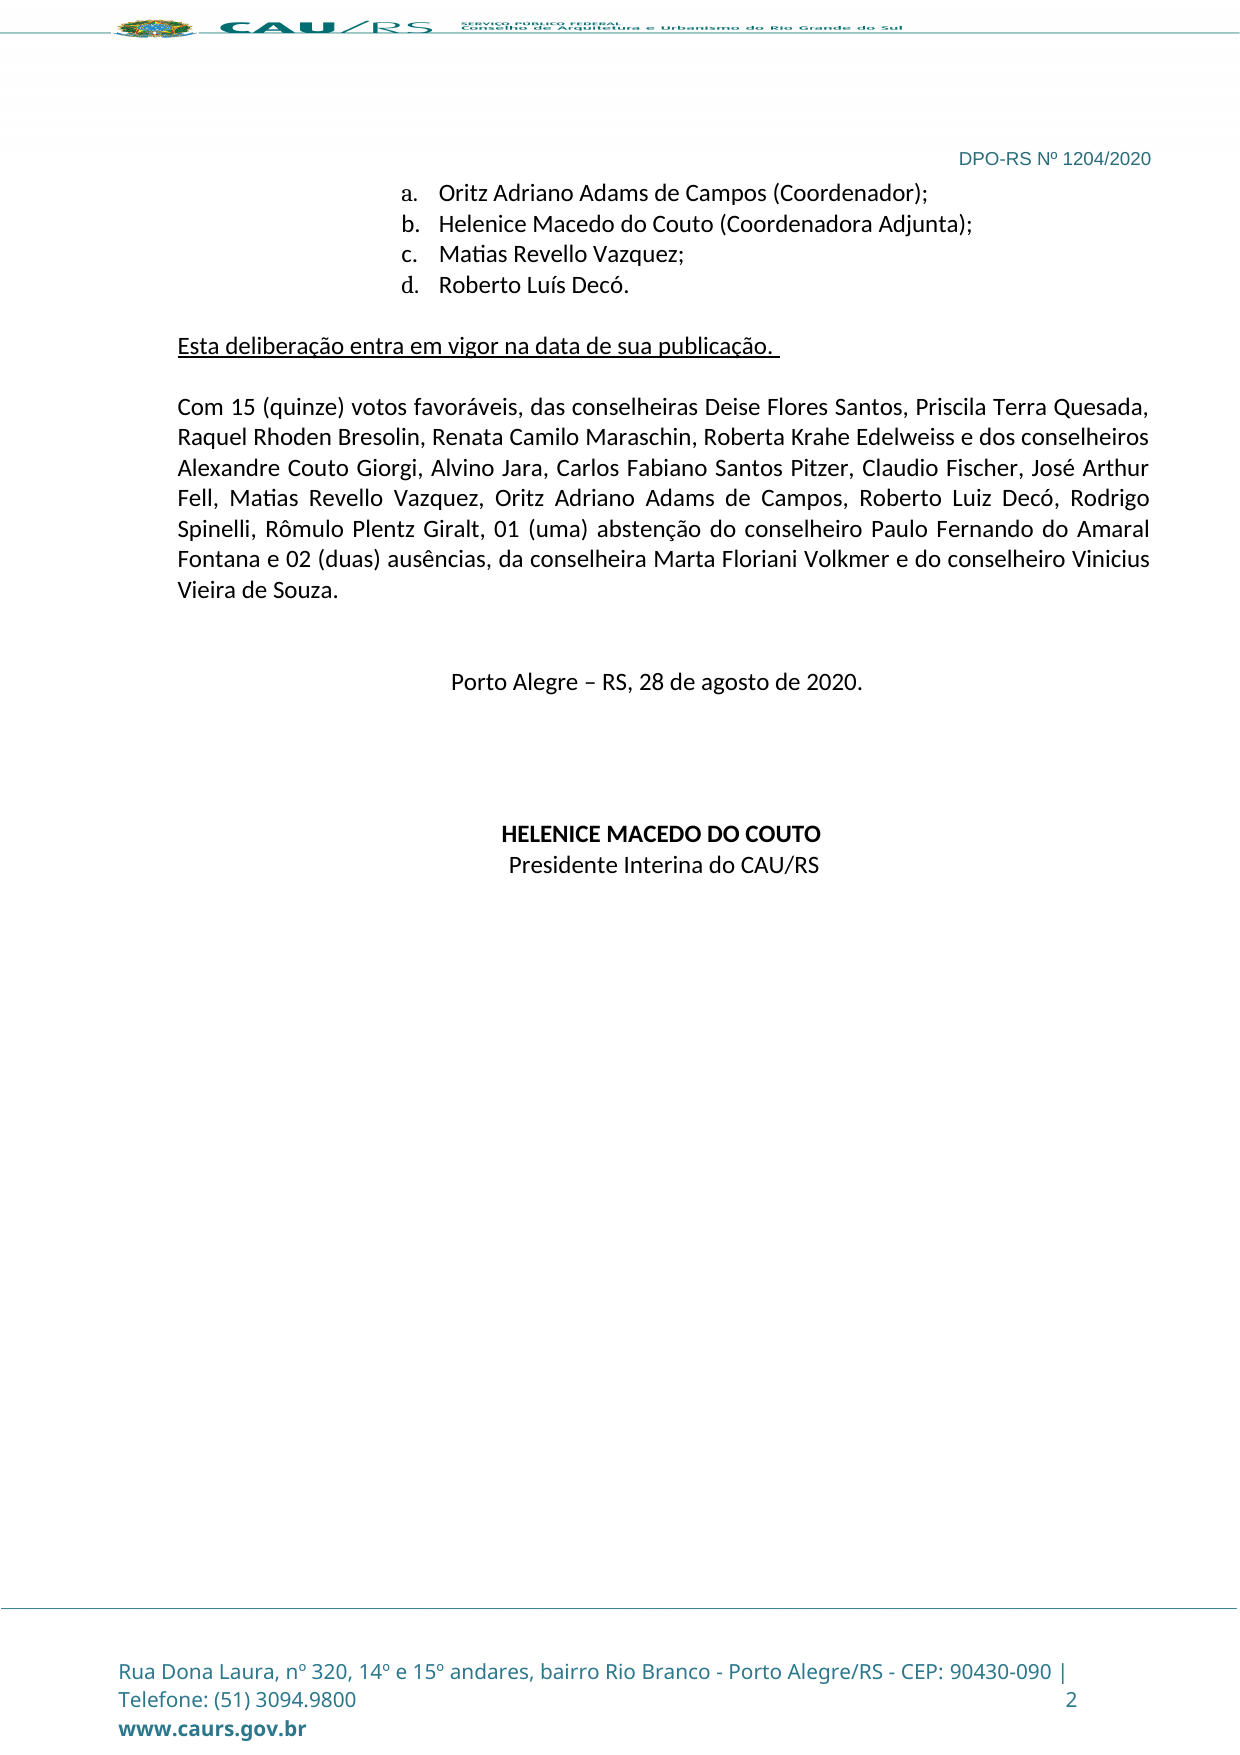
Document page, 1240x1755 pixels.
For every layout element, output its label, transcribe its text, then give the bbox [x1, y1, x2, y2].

list Helenice Macedo do Couto (Coordenadora Adjunta); [401, 208, 1122, 238]
text Presidente Interina do CAU/RS [177, 849, 1151, 879]
list Matias Revello Vazquez; [401, 238, 1122, 269]
text HELENICE MACEDO DO COUTO [177, 818, 1151, 849]
text Com 15 (quinze) votos favoráveis, das conselheiras Deise Flores Santos, Priscila Terra Quesada, Raquel Rhoden Bresolin, Renata Camilo Maraschin, Roberta Krahe Edelweiss e dos conselheiros Alexandre Couto Giorgi, Alvino Jara, Carlos Fabiano Santos Pitzer, Claudio Fischer, José Arthur Fell, Matias Revello Vazquez, Oritz Adriano Adams de Campos, Roberto Luiz Decó, Rodrigo Spinelli, Rômulo Plentz Giralt, 01 (uma) abstenção do conselheiro Paulo Fernando do Amaral Fontana e 02 (duas) ausências, da conselheira Marta Floriani Volkmer e do conselheiro Vinicius Vieira de Souza. [177, 391, 1151, 604]
list Roberto Luís Decó. [401, 269, 1122, 299]
list Esta deliberação entra em vigor na data de sua publicação. [177, 330, 1151, 360]
list Porto Alegre – RS, 28 de agosto de 2020. [177, 666, 1137, 696]
list Oritz Adriano Adams de Campos (Coordenador); [401, 177, 1122, 208]
